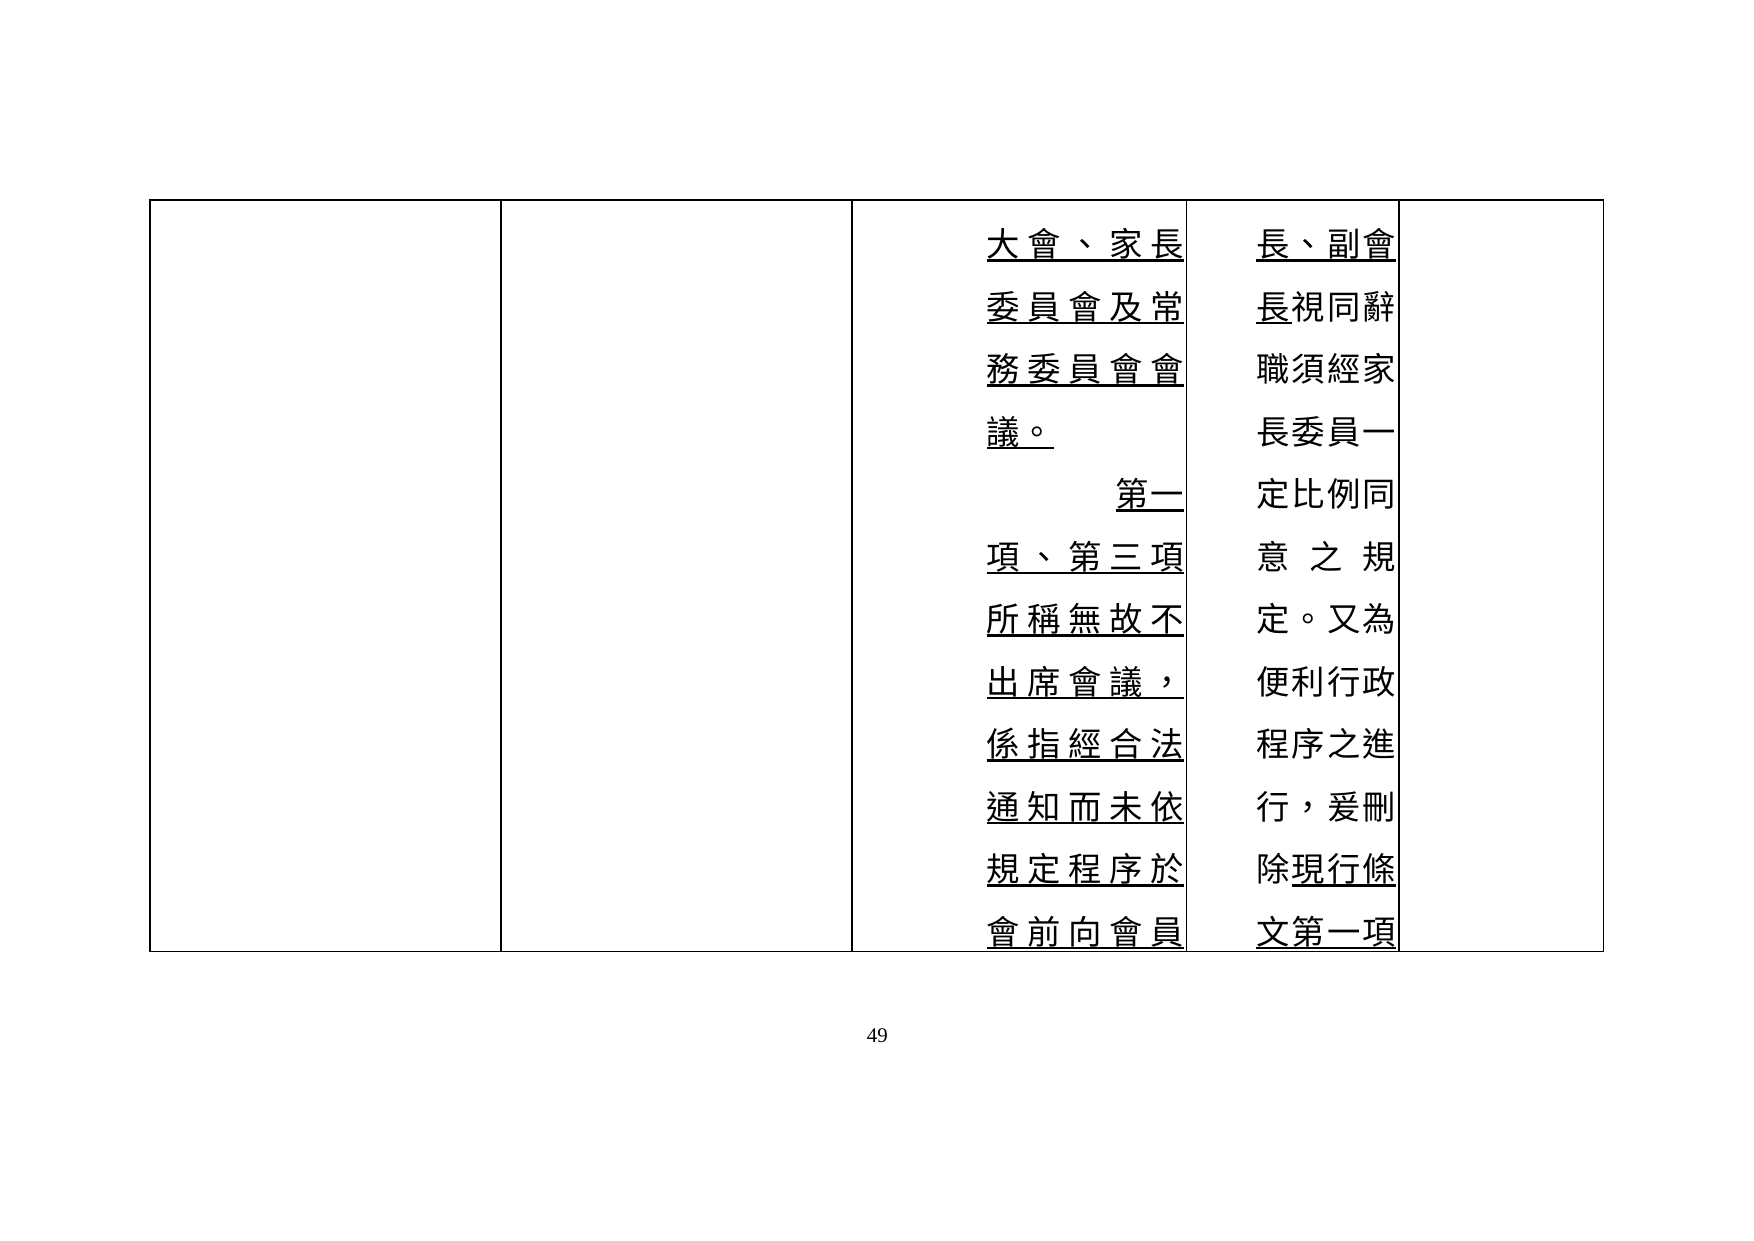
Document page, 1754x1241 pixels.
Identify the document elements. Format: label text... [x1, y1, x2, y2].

table_cell [1400, 201, 1603, 951]
table_cell [151, 201, 500, 951]
table_cell [502, 201, 851, 951]
table_cell 長、副會長視同辭職須經家長委員一定比例同意之規定。又為便利行政程序之進行，爰刪除現行條文第一項 [1187, 201, 1398, 951]
table_cell 大會、家長委員會及常務委員會會議。 第一項、第三項所稱無故不出席會議，係指經合法通知而未依規定程序於會前向會員 [853, 201, 1186, 951]
